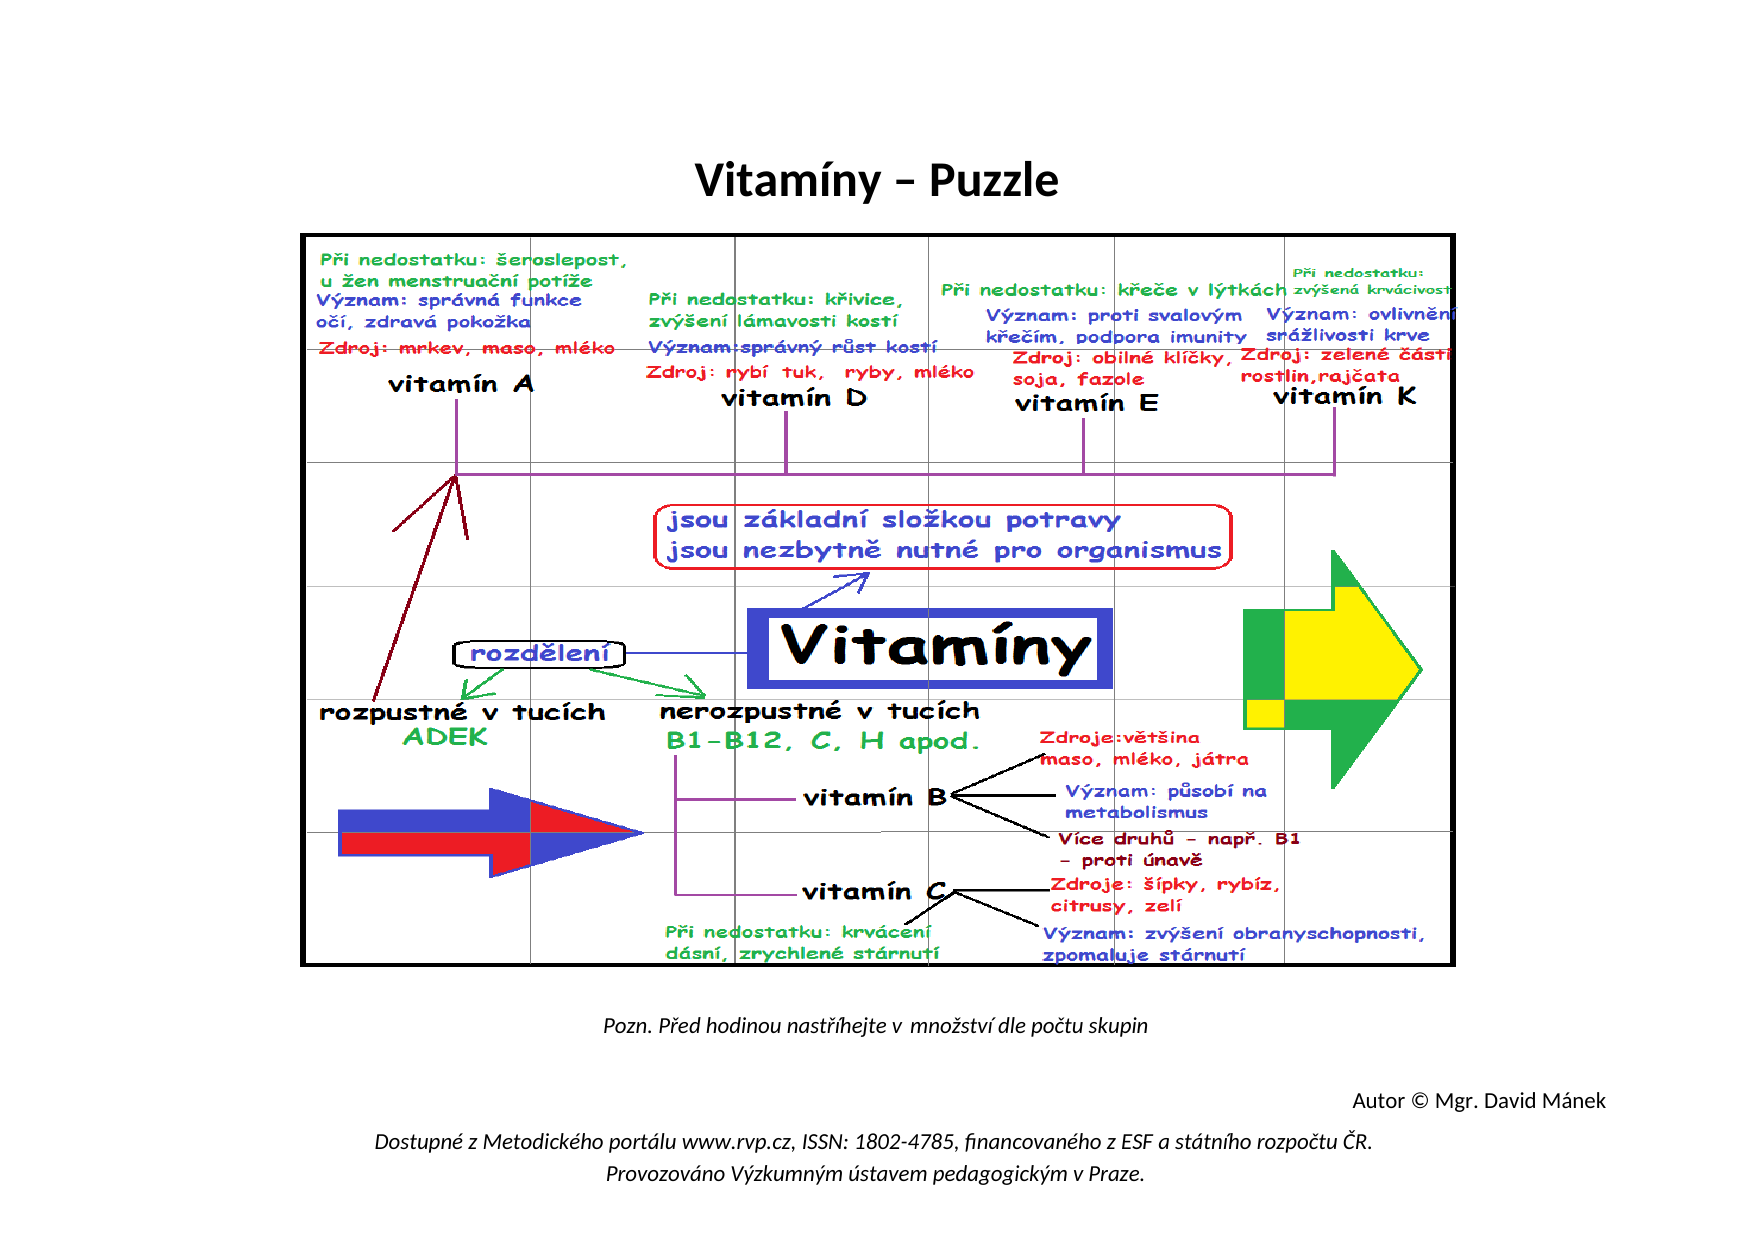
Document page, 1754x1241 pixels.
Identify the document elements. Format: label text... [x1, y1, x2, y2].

picture [290, 230, 1464, 974]
text Vitamíny – Puzzle [148, 148, 1606, 209]
text Pozn. Před hodinou nastříhejte v množství dle počtu skupin [148, 1011, 1606, 1039]
